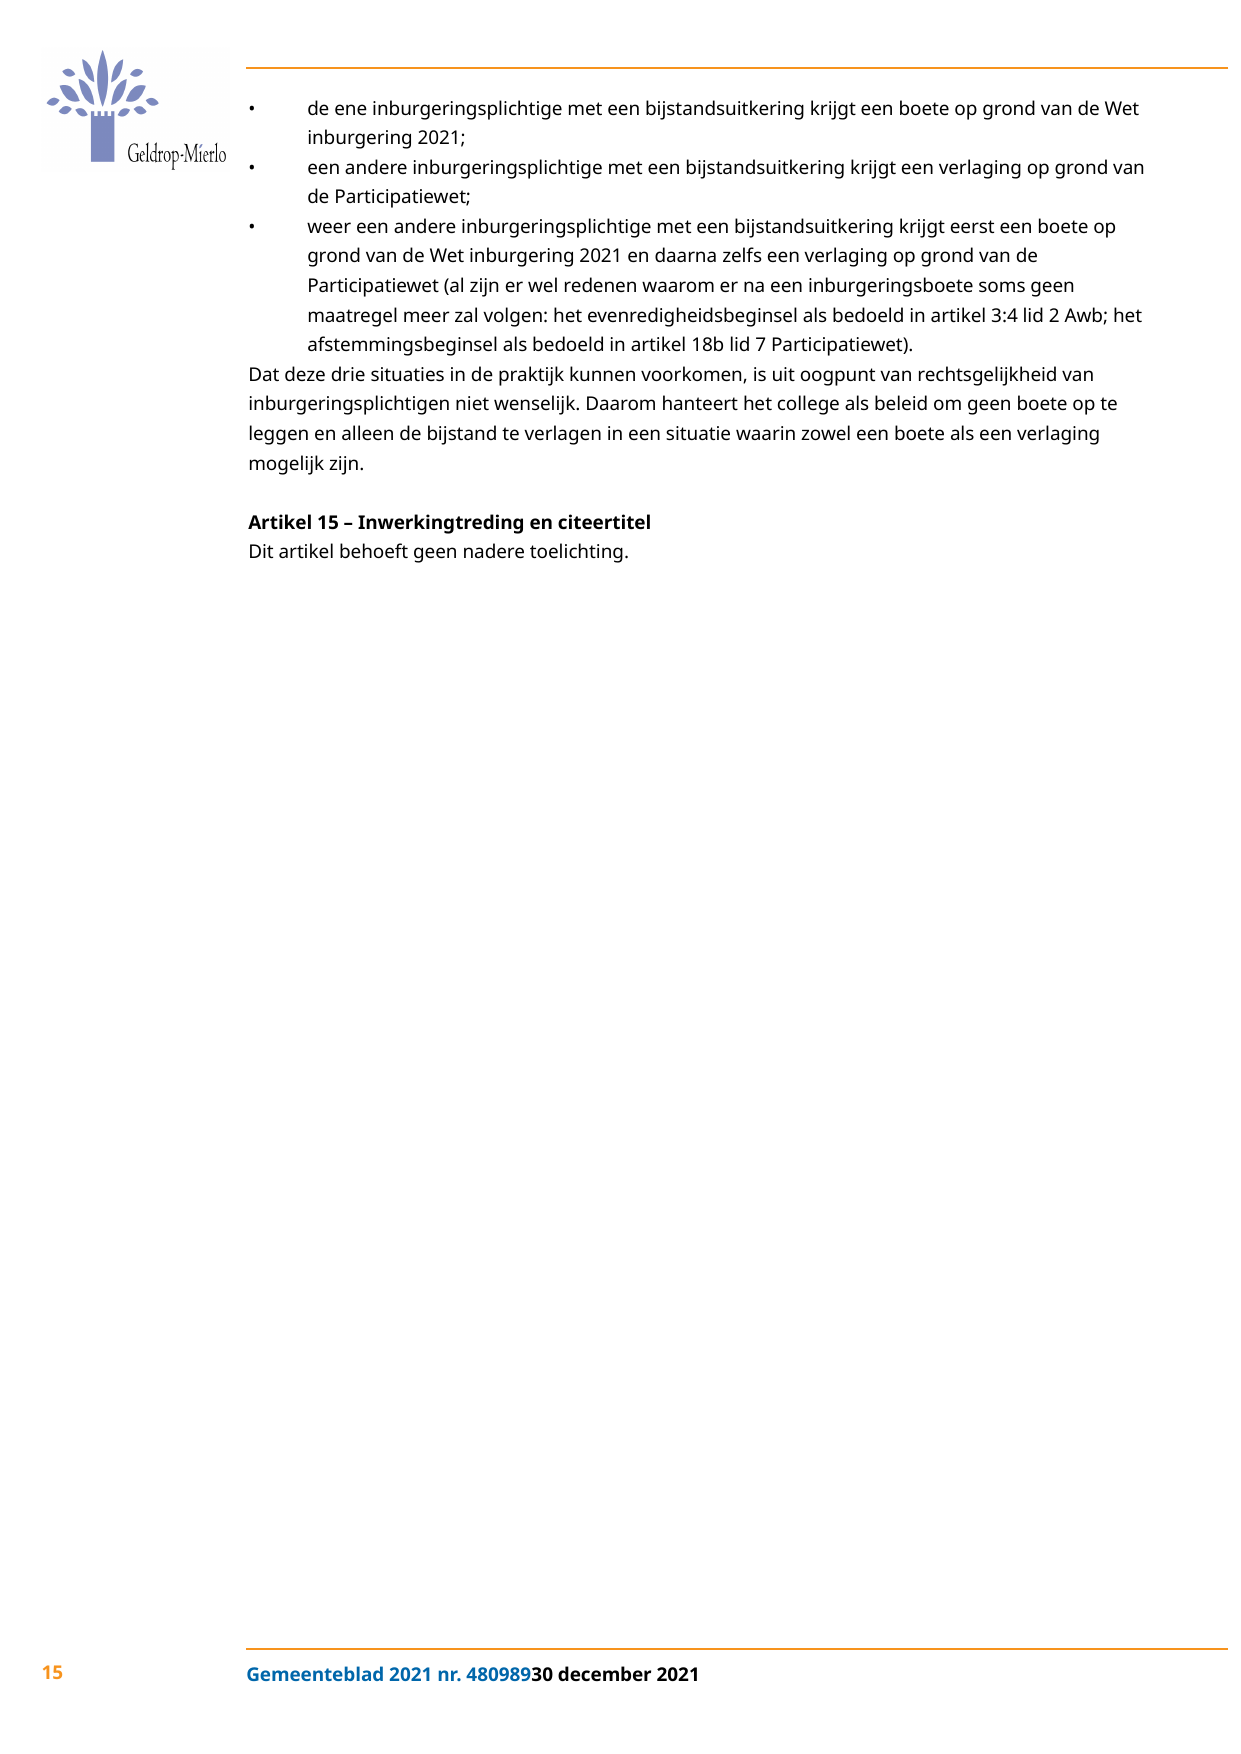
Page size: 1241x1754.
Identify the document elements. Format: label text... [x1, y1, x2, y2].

list een andere inburgeringsplichtige met een bijstandsuitkering krijgt een verlaging op grond van de Participatiewet; [248, 154, 1152, 209]
list weer een andere inburgeringsplichtige met een bijstandsuitkering krijgt eerst een boete op grond van de Wet inburgering 2021 en daarna zelfs een verlaging op grond van de Participatiewet (al zijn er wel redenen waarom er na een inburgeringsboete soms geen maatregel meer zal volgen: het evenredigheidsbeginsel als bedoeld in artikel 3:4 lid 2 Awb; het afstemmingsbeginsel als bedoeld in artikel 18b lid 7 Participatiewet). [248, 213, 1152, 357]
text Dit artikel behoeft geen nadere toelichting. [248, 538, 1152, 564]
list de ene inburgeringsplichtige met een bijstandsuitkering krijgt een boete op grond van de Wet inburgering 2021; [248, 95, 1152, 150]
text Dat deze drie situaties in de praktijk kunnen voorkomen, is uit oogpunt van rechtsgelijkheid van inburgeringsplichtigen niet wenselijk. Daarom hanteert het college als beleid om geen boete op te leggen en alleen de bijstand te verlagen in een situatie waarin zowel een boete als een verlaging mogelijk zijn. [248, 361, 1152, 476]
picture [41, 47, 231, 172]
text Artikel 15 – Inwerkingtreding en citeertitel [248, 509, 1152, 535]
